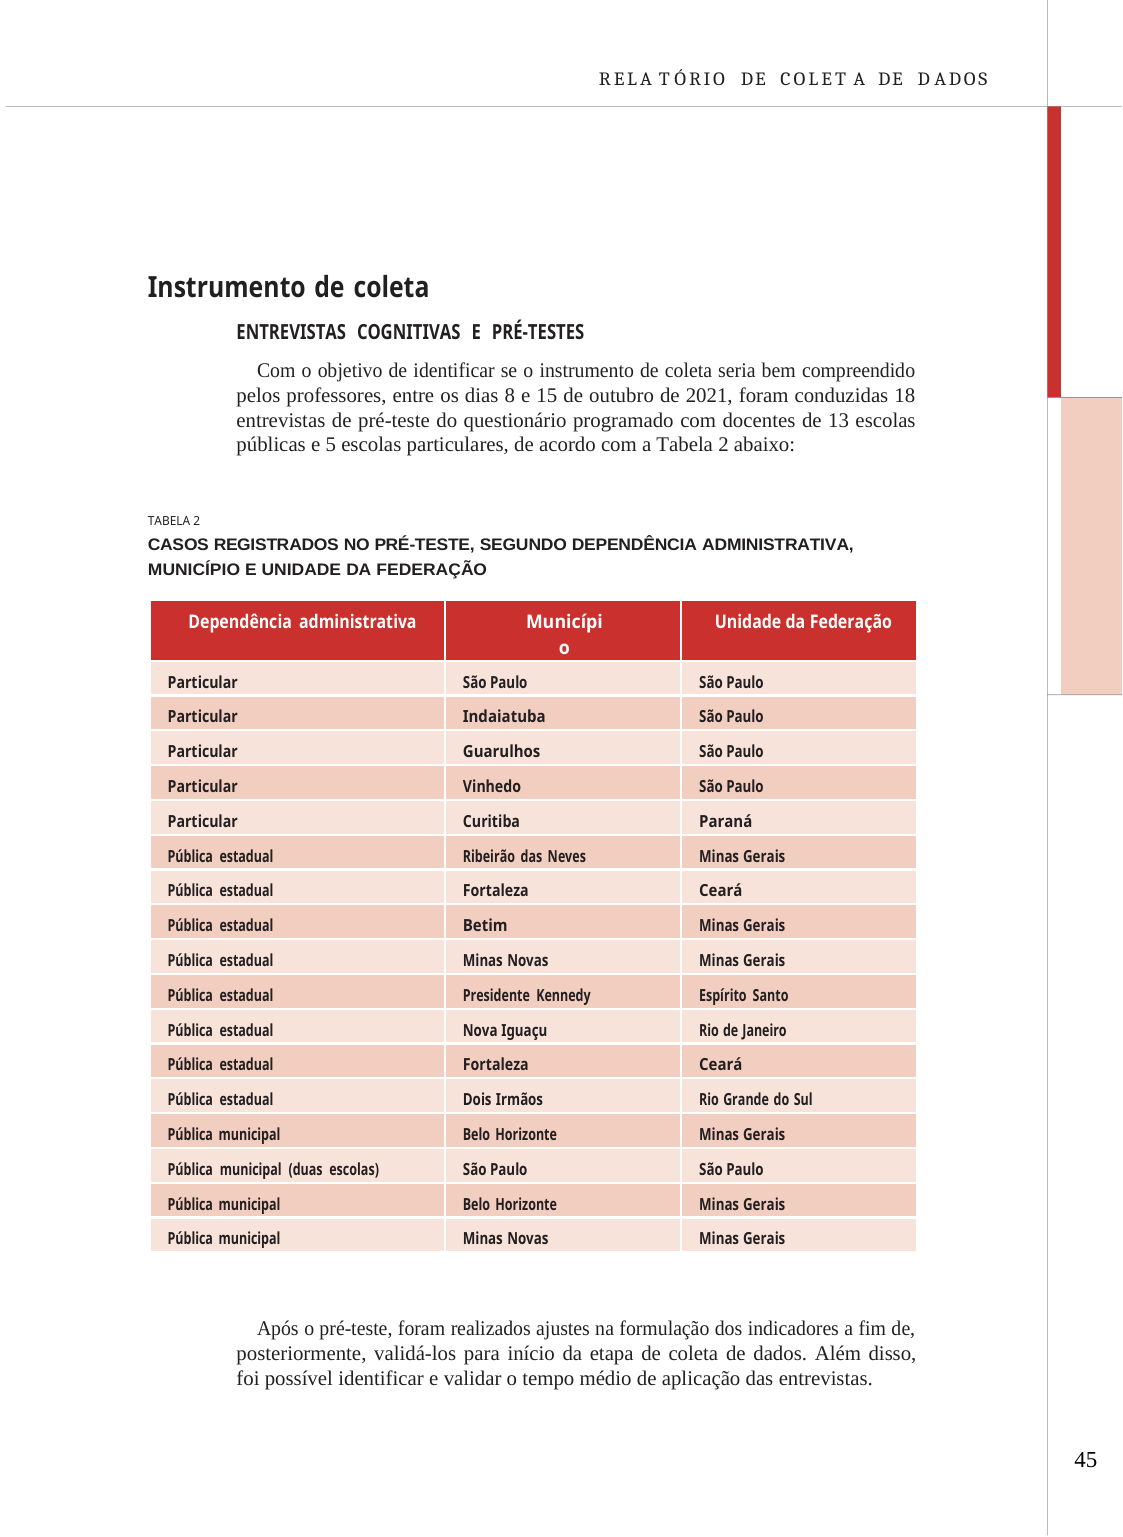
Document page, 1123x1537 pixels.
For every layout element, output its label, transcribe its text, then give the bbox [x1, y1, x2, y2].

table_cell São Paulo [682, 731, 916, 764]
table_cell Fortaleza [446, 1045, 680, 1077]
table_cell São Paulo [682, 1149, 916, 1182]
table_cell Guarulhos [446, 731, 680, 764]
table_cell Curitiba [446, 801, 680, 834]
table_cell Paraná [682, 801, 916, 834]
table_cell Pública estadual [151, 1045, 444, 1077]
text [1048, 512, 1061, 529]
table_header Unidade da Federação [682, 601, 916, 660]
table_cell Indaiatuba [446, 697, 680, 729]
table_cell Nova Iguaçu [446, 1010, 680, 1042]
text Com o objetivo de identificar se o instrumento de coleta seria bem compreendido pelos professores, entre os dias 8 e 15 de outubro de 2021, foram conduzidas 18 entrevistas de pré-teste do questionário programado com docentes de 13 escolas públicas e 5 escolas particulares, de acordo com a Tabela 2 abaixo: [236, 358, 917, 456]
table_cell Pública estadual [151, 871, 444, 903]
table_cell Pública estadual [151, 975, 444, 1008]
table_cell Dois Irmãos [446, 1079, 680, 1112]
table_cell Betim [446, 905, 680, 938]
table_cell Pública estadual [151, 905, 444, 938]
subtitle Instrumento de coleta [148, 267, 1047, 306]
table_cell Particular [151, 766, 444, 799]
table_cell Minas Gerais [682, 836, 916, 868]
table_cell Ribeirão das Neves [446, 836, 680, 868]
table_cell Belo Horizonte [446, 1114, 680, 1147]
table_cell São Paulo [682, 662, 916, 694]
table_cell São Paulo [446, 662, 680, 694]
table_cell Pública estadual [151, 836, 444, 868]
table_cell Ceará [682, 1045, 916, 1077]
table_cell Particular [151, 731, 444, 764]
table_cell Minas Gerais [682, 1219, 916, 1251]
table_header Município [446, 601, 680, 660]
table_cell Pública municipal (duas escolas) [151, 1149, 444, 1182]
table_cell Fortaleza [446, 871, 680, 903]
table_cell Vinhedo [446, 766, 680, 799]
table_cell Belo Horizonte [446, 1184, 680, 1216]
table_cell Particular [151, 662, 444, 694]
table_cell Minas Gerais [682, 905, 916, 938]
subtitle ENTREVISTAS COGNITIVAS E PRÉ-TESTES [236, 317, 1047, 346]
table_cell Minas Novas [446, 940, 680, 973]
table_cell Pública estadual [151, 1079, 444, 1112]
table_cell Minas Novas [446, 1219, 680, 1251]
table_cell São Paulo [682, 766, 916, 799]
table_cell Presidente Kennedy [446, 975, 680, 1008]
table_cell Minas Gerais [682, 1114, 916, 1147]
table_cell Pública municipal [151, 1184, 444, 1216]
subtitle [1061, 267, 1104, 306]
table_cell São Paulo [446, 1149, 680, 1182]
table_cell Minas Gerais [682, 940, 916, 973]
text TABELA 2 [148, 512, 1047, 529]
table_cell Espírito Santo [682, 975, 916, 1008]
table_cell Particular [151, 697, 444, 729]
table_cell Pública municipal [151, 1114, 444, 1147]
table_cell São Paulo [682, 697, 916, 729]
table_cell Pública estadual [151, 940, 444, 973]
table_cell Ceará [682, 871, 916, 903]
subtitle [1061, 317, 1104, 346]
table_cell Pública municipal [151, 1219, 444, 1251]
table_cell Particular [151, 801, 444, 834]
table_header Dependência administrativa [151, 601, 444, 660]
text CASOS REGISTRADOS NO PRÉ-TESTE, SEGUNDO DEPENDÊNCIA ADMINISTRATIVA, MUNICÍPIO E UNIDADE DA FEDERAÇÃO [148, 534, 931, 578]
table_cell Pública estadual [151, 1010, 444, 1042]
table_cell Minas Gerais [682, 1184, 916, 1216]
table_cell Rio Grande do Sul [682, 1079, 916, 1112]
table_cell Rio de Janeiro [682, 1010, 916, 1042]
text Após o pré-teste, foram realizados ajustes na formulação dos indicadores a fim de, posteriormente, validá-los para início da etapa de coleta de dados. Além disso, foi possível identificar e validar o tempo médio de aplicação das entrevistas. [236, 1316, 917, 1390]
